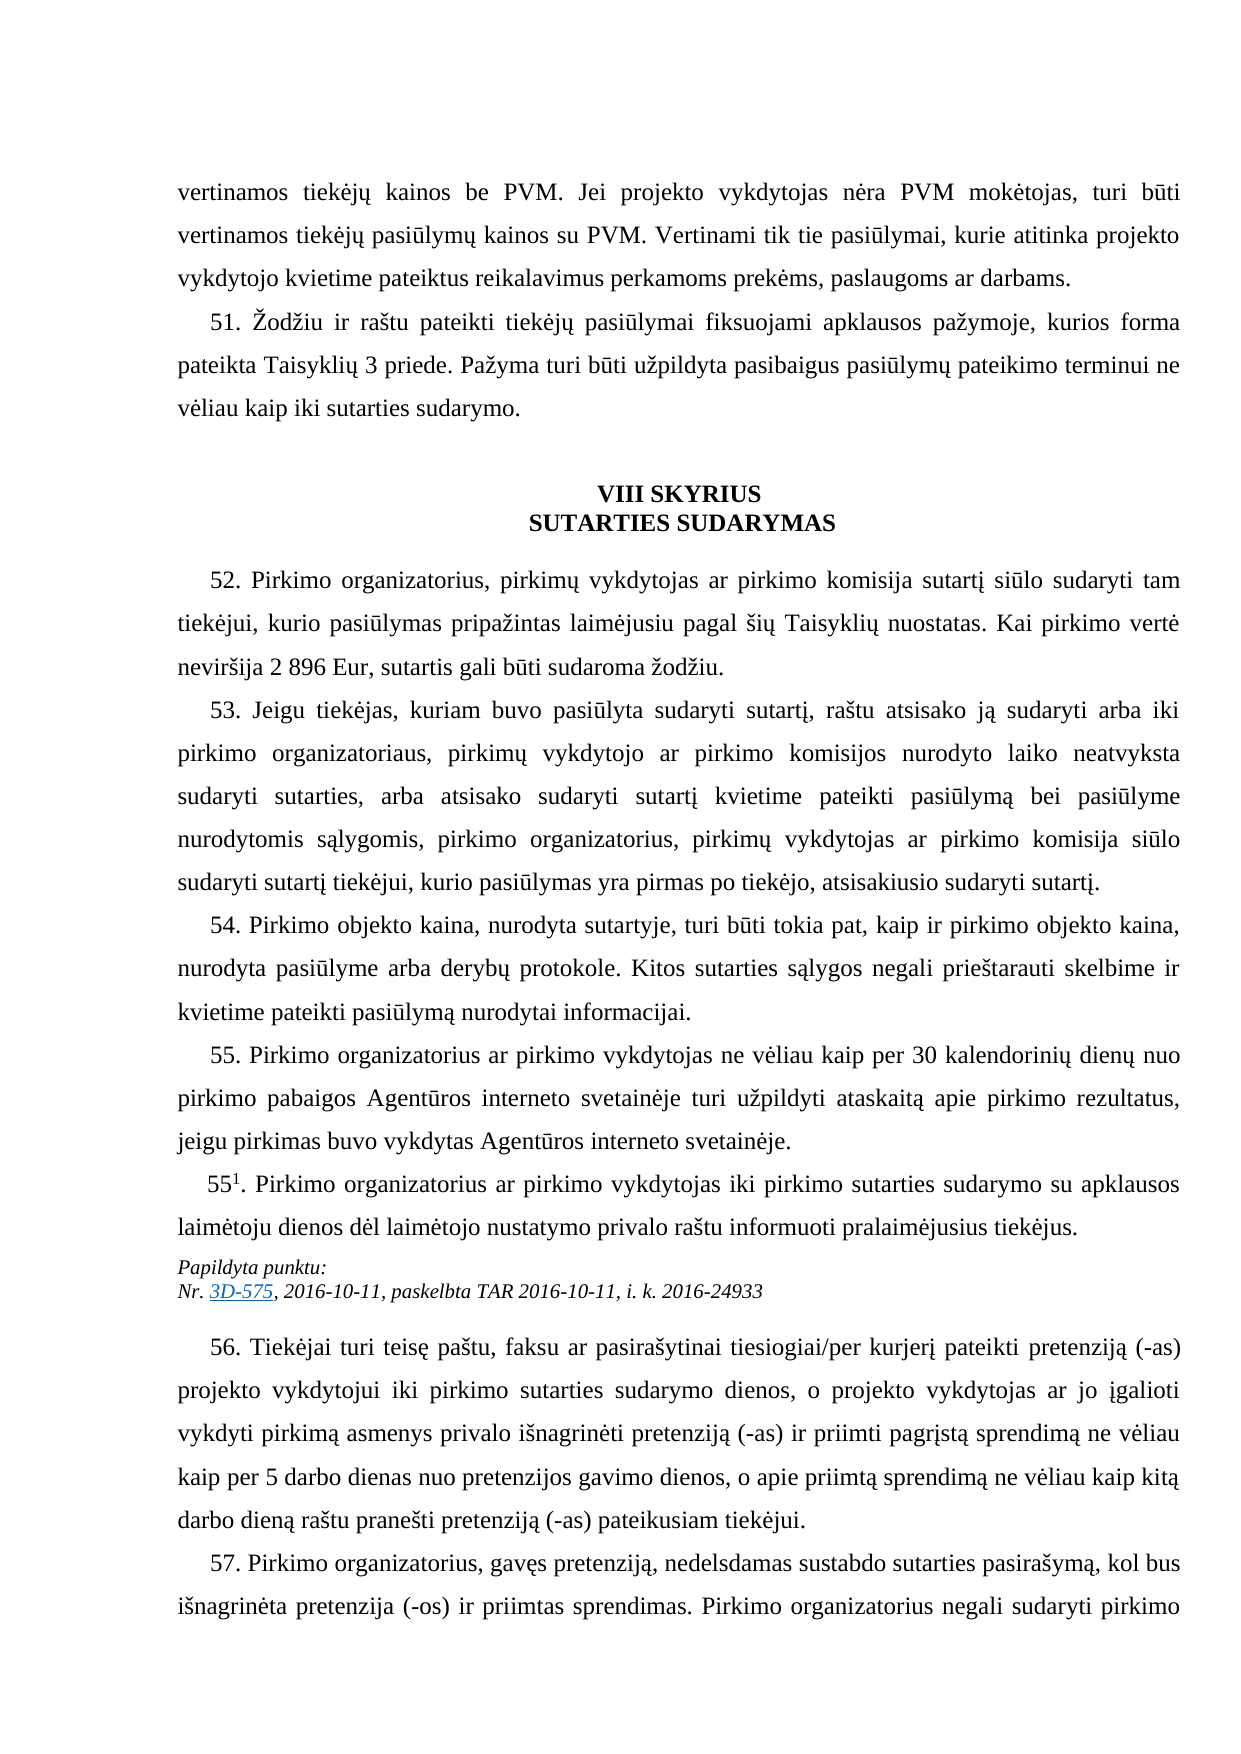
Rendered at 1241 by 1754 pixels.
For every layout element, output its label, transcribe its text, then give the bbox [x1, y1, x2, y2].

text vertinamos tiekėjų kainos be PVM. Jei projekto vykdytojas nėra PVM mokėtojas, turi būti vertinamos tiekėjų pasiūlymų kainos su PVM. Vertinami tik tie pasiūlymai, kurie atitinka projekto vykdytojo kvietime pateiktus reikalavimus perkamoms prekėms, paslaugoms ar darbams. [177, 177, 1181, 292]
text Papildyta punktu: [177, 1255, 1181, 1279]
text SUTARTIES SUDARYMAS [177, 508, 1181, 537]
text Nr. 3D-575, 2016-10-11, paskelbta TAR 2016-10-11, i. k. 2016-24933 [177, 1279, 1181, 1303]
text 53. Jeigu tiekėjas, kuriam buvo pasiūlyta sudaryti sutartį, raštu atsisako ją sudaryti arba iki pirkimo organizatoriaus, pirkimų vykdytojo ar pirkimo komisijos nurodyto laiko neatvyksta sudaryti sutarties, arba atsisako sudaryti sutartį kvietime pateikti pasiūlymą bei pasiūlyme nurodytomis sąlygomis, pirkimo organizatorius, pirkimų vykdytojas ar pirkimo komisija siūlo sudaryti sutartį tiekėjui, kurio pasiūlymas yra pirmas po tiekėjo, atsisakiusio sudaryti sutartį. [177, 695, 1181, 896]
text 54. Pirkimo objekto kaina, nurodyta sutartyje, turi būti tokia pat, kaip ir pirkimo objekto kaina, nurodyta pasiūlyme arba derybų protokole. Kitos sutarties sąlygos negali prieštarauti skelbime ir kvietime pateikti pasiūlymą nurodytai informacijai. [177, 910, 1181, 1025]
text 51. Žodžiu ir raštu pateikti tiekėjų pasiūlymai fiksuojami apklausos pažymoje, kurios forma pateikta Taisyklių 3 priede. Pažyma turi būti užpildyta pasibaigus pasiūlymų pateikimo terminui ne vėliau kaip iki sutarties sudarymo. [177, 307, 1181, 422]
text 551. Pirkimo organizatorius ar pirkimo vykdytojas iki pirkimo sutarties sudarymo su apklausos laimėtoju dienos dėl laimėtojo nustatymo privalo raštu informuoti pralaimėjusius tiekėjus. [177, 1169, 1181, 1241]
text 56. Tiekėjai turi teisę paštu, faksu ar pasirašytinai tiesiogiai/per kurjerį pateikti pretenziją (-as) projekto vykdytojui iki pirkimo sutarties sudarymo dienos, o projekto vykdytojas ar jo įgalioti vykdyti pirkimą asmenys privalo išnagrinėti pretenziją (-as) ir priimti pagrįstą sprendimą ne vėliau kaip per 5 darbo dienas nuo pretenzijos gavimo dienos, o apie priimtą sprendimą ne vėliau kaip kitą darbo dieną raštu pranešti pretenziją (-as) pateikusiam tiekėjui. [177, 1332, 1181, 1533]
text 57. Pirkimo organizatorius, gavęs pretenziją, nedelsdamas sustabdo sutarties pasirašymą, kol bus išnagrinėta pretenzija (-os) ir priimtas sprendimas. Pirkimo organizatorius negali sudaryti pirkimo [177, 1548, 1181, 1620]
text 55. Pirkimo organizatorius ar pirkimo vykdytojas ne vėliau kaip per 30 kalendorinių dienų nuo pirkimo pabaigos Agentūros interneto svetainėje turi užpildyti ataskaitą apie pirkimo rezultatus, jeigu pirkimas buvo vykdytas Agentūros interneto svetainėje. [177, 1040, 1181, 1155]
text VIII skyrius [177, 479, 1181, 508]
text 52. Pirkimo organizatorius, pirkimų vykdytojas ar pirkimo komisija sutartį siūlo sudaryti tam tiekėjui, kurio pasiūlymas pripažintas laimėjusiu pagal šių Taisyklių nuostatas. Kai pirkimo vertė neviršija 2 896 Eur, sutartis gali būti sudaroma žodžiu. [177, 565, 1181, 680]
